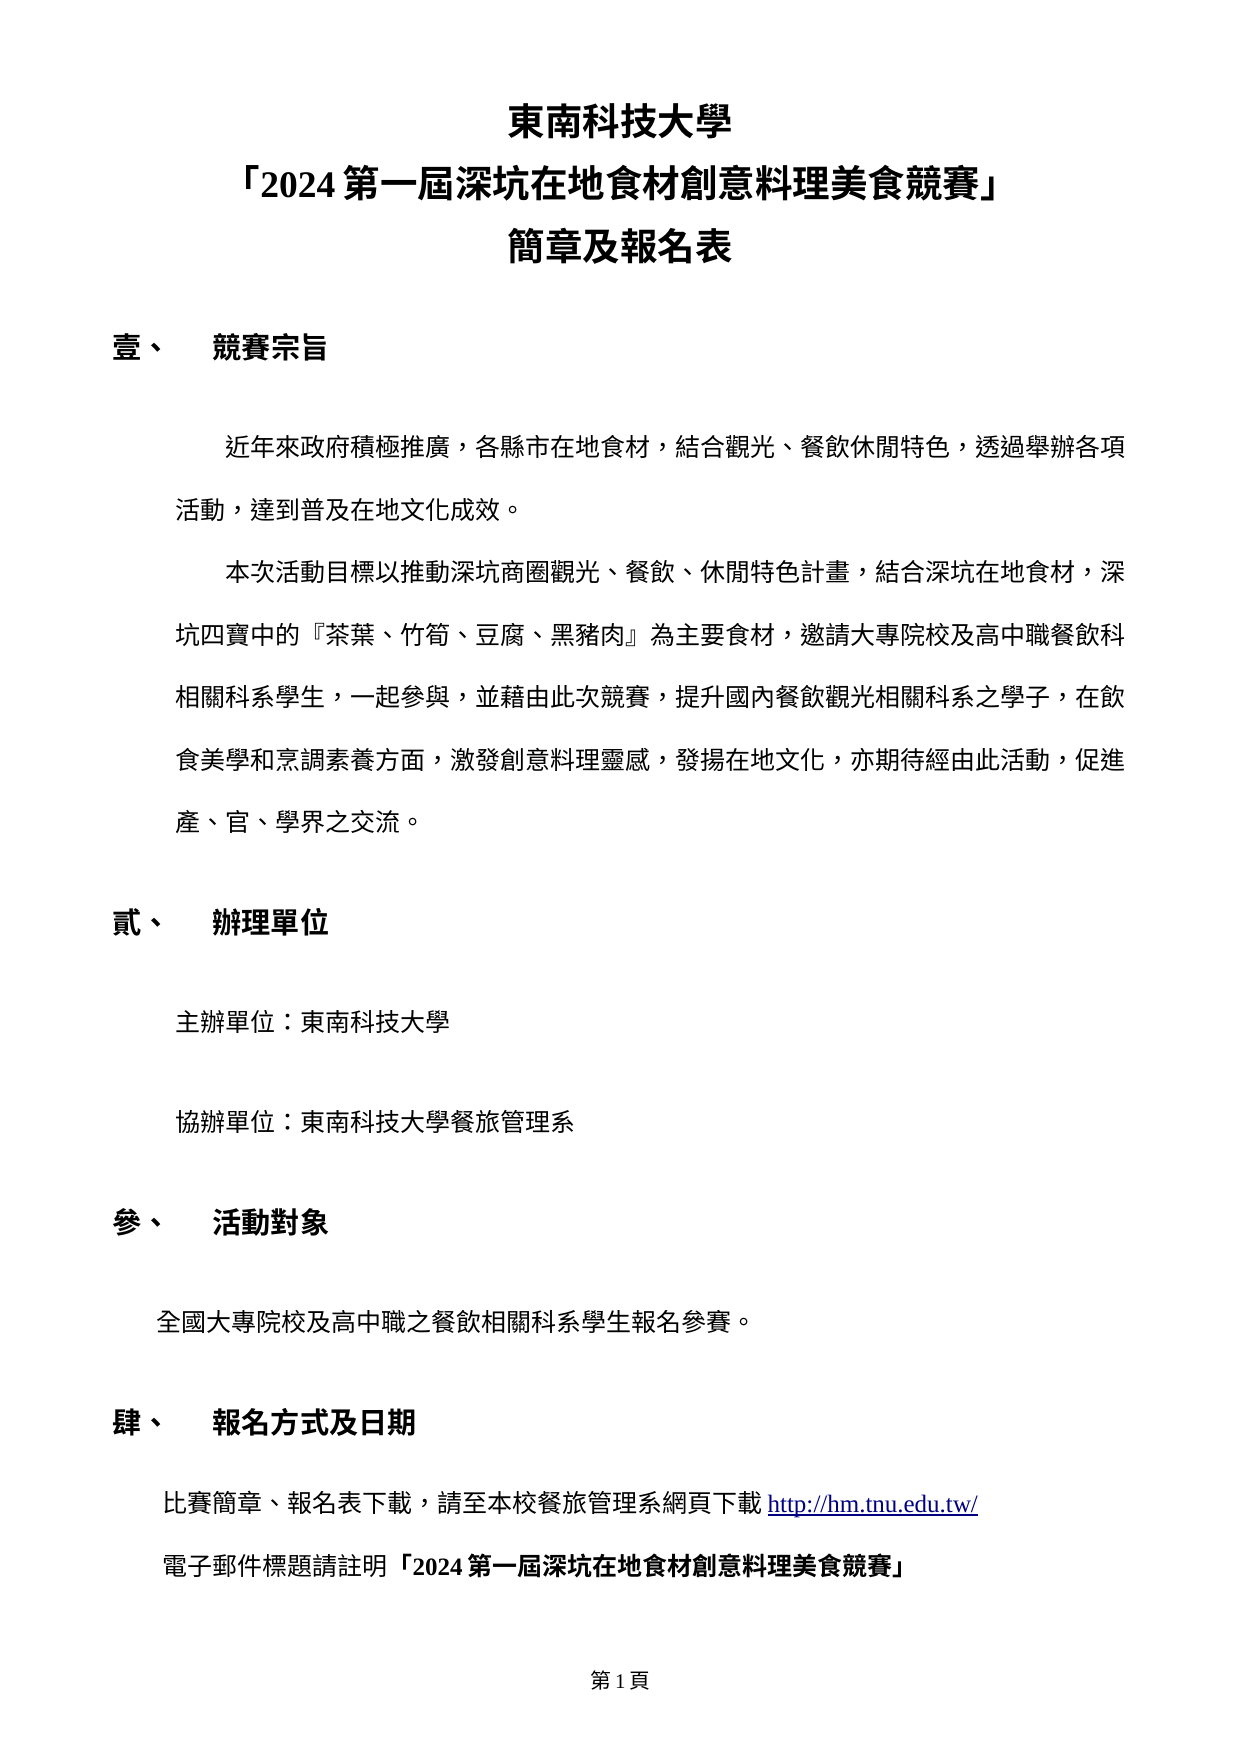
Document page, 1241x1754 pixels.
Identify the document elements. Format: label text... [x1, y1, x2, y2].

list 活動對象 [112, 1179, 1128, 1242]
text 「2024第一屆深坑在地食材創意料理美食競賽」 [112, 139, 1128, 202]
text 近年來政府積極推廣，各縣市在地食材，結合觀光、餐飲休閒特色，透過舉辦各項活動，達到普及在地文化成效。 本次活動目標以推動深坑商圈觀光、餐飲、休閒特色計畫，結合深坑在地食材，深坑四寶中的『茶葉、竹筍、豆腐、黑豬肉』為主要食材，邀請大專院校及高中職餐飲科相關科系學生，一起參與，並藉由此次競賽，提升國內餐飲觀光相關科系之學子，在飲食美學和烹調素養方面，激發創意料理靈感，發揚在地文化，亦期待經由此活動，促進產、官、學界之交流。 [175, 404, 1128, 842]
text 東南科技大學 [112, 77, 1128, 139]
text 主辦單位：東南科技大學 [175, 979, 1128, 1042]
text 電子郵件標題請註明「2024第一屆深坑在地食材創意料理美食競賽」 [112, 1523, 1128, 1585]
list 競賽宗旨 [112, 304, 1128, 367]
list 辦理單位 [112, 879, 1128, 942]
text 全國大專院校及高中職之餐飲相關科系學生報名參賽。 [150, 1279, 1128, 1342]
text 比賽簡章、報名表下載，請至本校餐旅管理系網頁下載http://hm.tnu.edu.tw/ [162, 1460, 1128, 1523]
text 簡章及報名表 [112, 202, 1128, 264]
text 協辦單位：東南科技大學餐旅管理系 [175, 1079, 1128, 1142]
list 報名方式及日期 [112, 1379, 1128, 1442]
